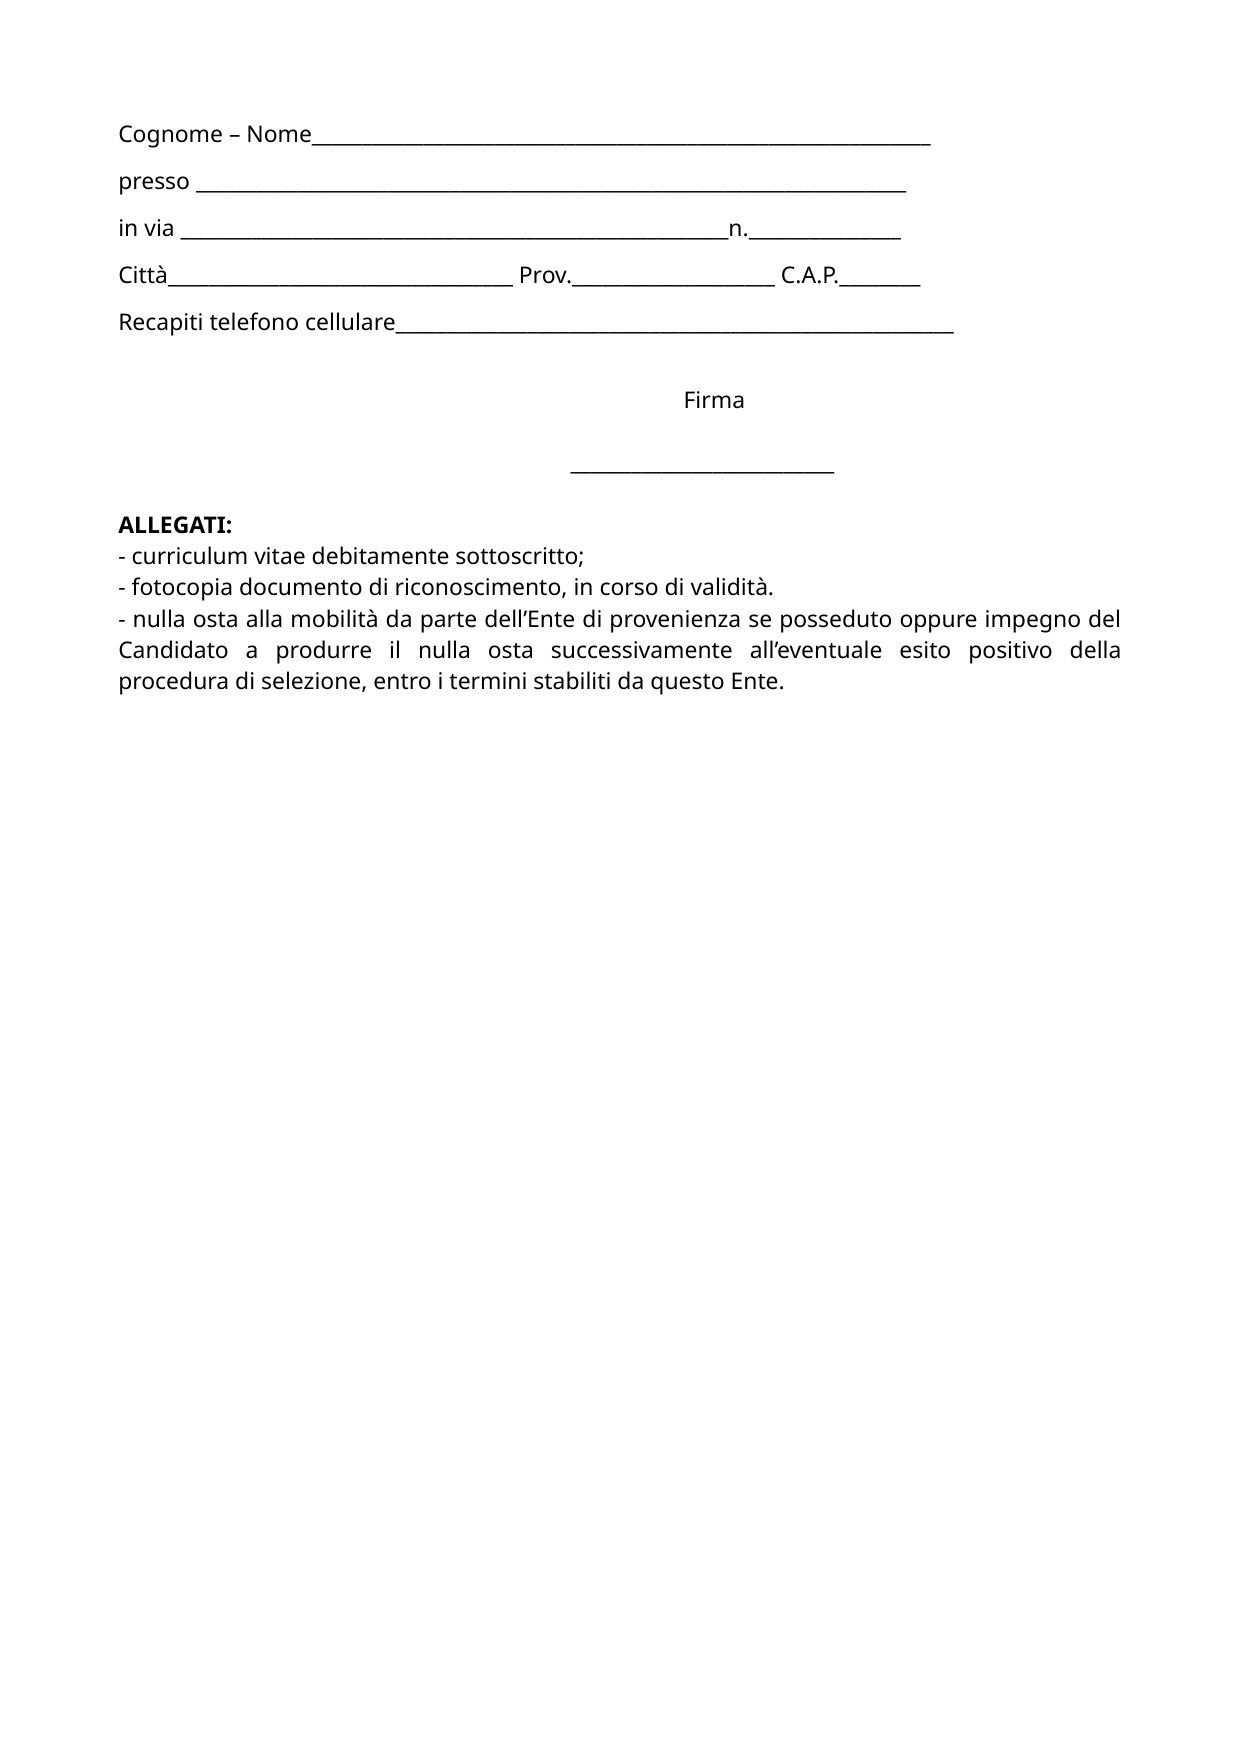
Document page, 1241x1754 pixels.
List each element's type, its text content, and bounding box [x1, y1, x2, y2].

text Firma [118, 384, 1122, 415]
text - fotocopia documento di riconoscimento, in corso di validità. [118, 571, 1122, 602]
text - curriculum vitae debitamente sottoscritto; [118, 540, 1122, 571]
text in via ______________________________________________________n._______________ [118, 212, 1122, 243]
text Recapiti telefono cellulare_______________________________________________________ [118, 306, 1122, 337]
text - nulla osta alla mobilità da parte dell’Ente di provenienza se posseduto oppure impegno del Candidato a produrre il nulla osta successivamente all’eventuale esito positivo della procedura di selezione, entro i termini stabiliti da questo Ente. [118, 602, 1122, 696]
text ALLEGATI: [118, 509, 1122, 540]
text Città__________________________________ Prov.____________________ C.A.P.________ [118, 259, 1122, 290]
text __________________________ [118, 446, 1122, 477]
text presso ______________________________________________________________________ [118, 165, 1122, 196]
text Cognome – Nome_____________________________________________________________ [118, 118, 1122, 149]
